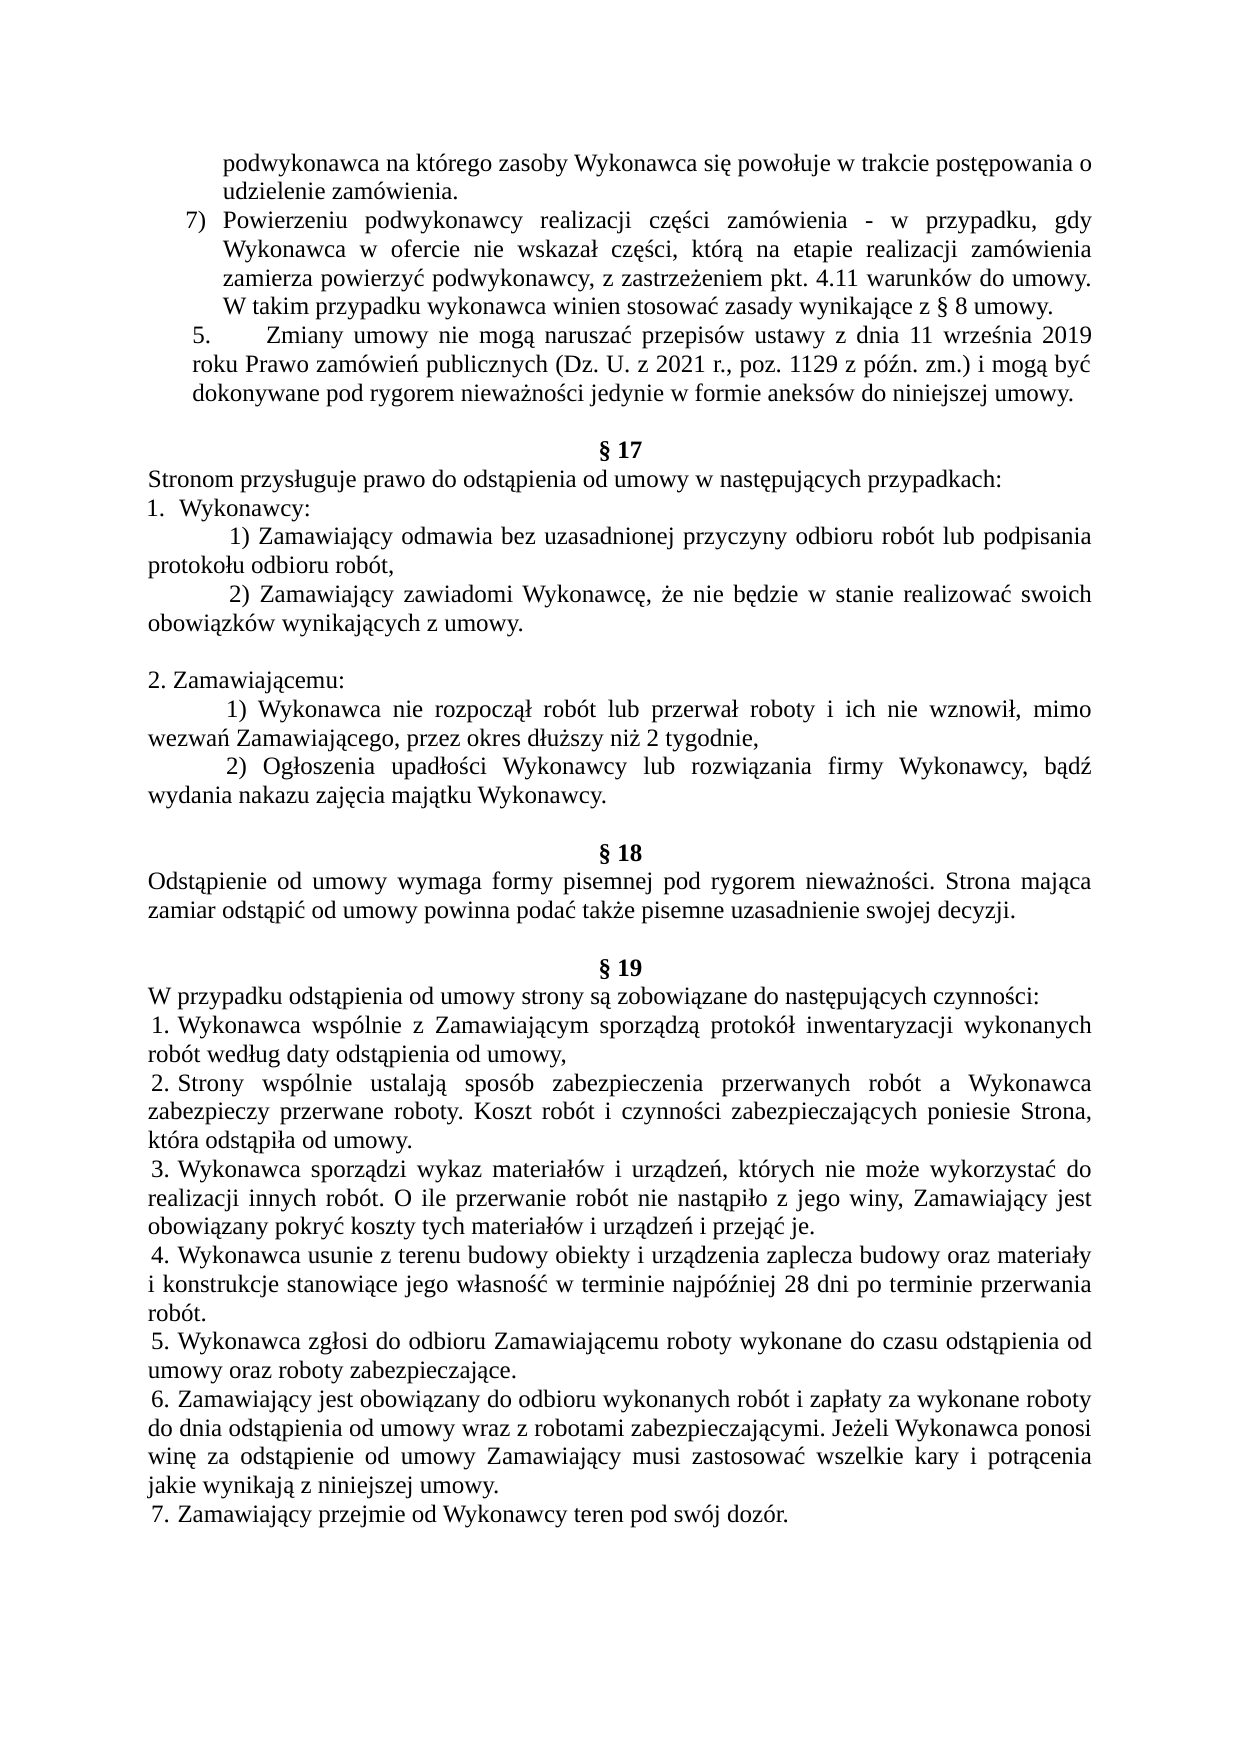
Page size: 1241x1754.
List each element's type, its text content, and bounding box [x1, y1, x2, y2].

text 2) Ogłoszenia upadłości Wykonawcy lub rozwiązania firmy Wykonawcy, bądź wydania nakazu zajęcia majątku Wykonawcy. [148, 751, 1093, 809]
list Wykonawca sporządzi wykaz materiałów i urządzeń, których nie może wykorzystać do realizacji innych robót. O ile przerwanie robót nie nastąpiło z jego winy, Zamawiający jest obowiązany pokryć koszty tych materiałów i urządzeń i przejąć je. [148, 1154, 1093, 1240]
list Wykonawcy: [146, 493, 1093, 521]
list Wykonawca usunie z terenu budowy obiekty i urządzenia zaplecza budowy oraz materiały i konstrukcje stanowiące jego własność w terminie najpóźniej 28 dni po terminie przerwania robót. [148, 1240, 1093, 1326]
text 2. Zamawiającemu: [148, 665, 1093, 694]
text 2) Zamawiający zawiadomi Wykonawcę, że nie będzie w stanie realizować swoich obowiązków wynikających z umowy. [148, 579, 1093, 636]
list podwykonawca na którego zasoby Wykonawca się powołuje w trakcie postępowania o udzielenie zamówienia. [185, 148, 1093, 205]
list Zamawiający przejmie od Wykonawcy teren pod swój dozór. [148, 1499, 1093, 1528]
list Zmiany umowy nie mogą naruszać przepisów ustawy z dnia 11 września 2019 roku Prawo zamówień publicznych (Dz. U. z 2021 r., poz. 1129 z późn. zm.) i mogą być dokonywane pod rygorem nieważności jedynie w formie aneksów do niniejszej umowy. [192, 320, 1093, 406]
text § 18 [148, 838, 1093, 866]
text Stronom przysługuje prawo do odstąpienia od umowy w następujących przypadkach: [148, 464, 1093, 493]
list Zamawiający jest obowiązany do odbioru wykonanych robót i zapłaty za wykonane roboty do dnia odstąpienia od umowy wraz z robotami zabezpieczającymi. Jeżeli Wykonawca ponosi winę za odstąpienie od umowy Zamawiający musi zastosować wszelkie kary i potrącenia jakie wynikają z niniejszej umowy. [148, 1384, 1093, 1499]
text 1) Zamawiający odmawia bez uzasadnionej przyczyny odbioru robót lub podpisania protokołu odbioru robót, [148, 521, 1093, 579]
text § 19 [148, 953, 1093, 981]
list Powierzeniu podwykonawcy realizacji części zamówienia - w przypadku, gdy Wykonawca w ofercie nie wskazał części, którą na etapie realizacji zamówienia zamierza powierzyć podwykonawcy, z zastrzeżeniem pkt. 4.11 warunków do umowy. W takim przypadku wykonawca winien stosować zasady wynikające z § 8 umowy. [185, 205, 1093, 320]
text Odstąpienie od umowy wymaga formy pisemnej pod rygorem nieważności. Strona mająca zamiar odstąpić od umowy powinna podać także pisemne uzasadnienie swojej decyzji. [148, 866, 1093, 924]
text 1) Wykonawca nie rozpoczął robót lub przerwał roboty i ich nie wznowił, mimo wezwań Zamawiającego, przez okres dłuższy niż 2 tygodnie, [148, 694, 1093, 751]
text W przypadku odstąpienia od umowy strony są zobowiązane do następujących czynności: [148, 981, 1093, 1010]
list Wykonawca wspólnie z Zamawiającym sporządzą protokół inwentaryzacji wykonanych robót według daty odstąpienia od umowy, [148, 1010, 1093, 1068]
list Wykonawca zgłosi do odbioru Zamawiającemu roboty wykonane do czasu odstąpienia od umowy oraz roboty zabezpieczające. [148, 1326, 1093, 1384]
list Strony wspólnie ustalają sposób zabezpieczenia przerwanych robót a Wykonawca zabezpieczy przerwane roboty. Koszt robót i czynności zabezpieczających poniesie Strona, która odstąpiła od umowy. [148, 1068, 1093, 1154]
text § 17 [148, 435, 1093, 464]
